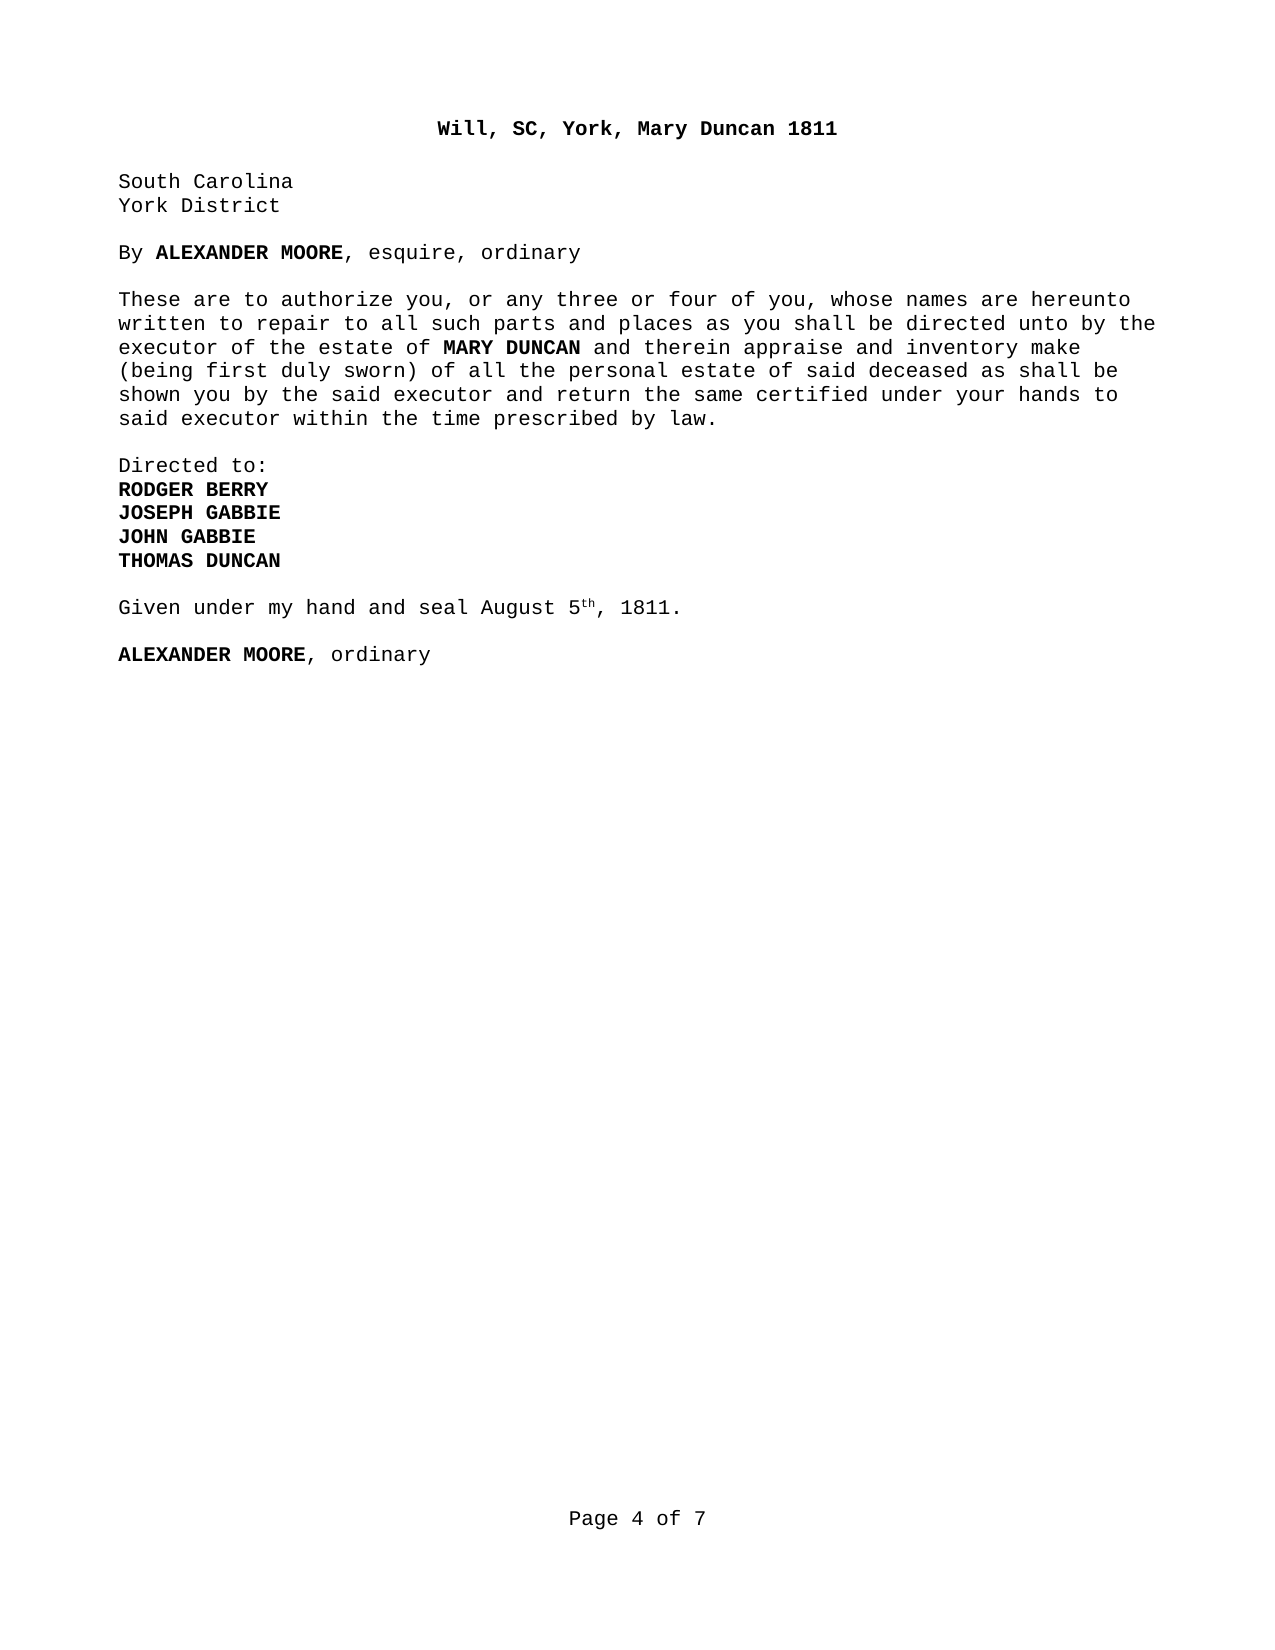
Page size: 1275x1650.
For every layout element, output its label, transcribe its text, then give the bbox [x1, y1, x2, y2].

text These are to authorize you, or any three or four of you, whose names are hereunto written to repair to all such parts and places as you shall be directed unto by the executor of the estate of Mary Duncan and therein appraise and inventory make (being first duly sworn) of all the personal estate of said deceased as shall be shown you by the said executor and return the same certified under your hands to said executor within the time prescribed by law. [118, 289, 1157, 431]
text Rodger Berry [118, 479, 1157, 502]
text By Alexander Moore, esquire, ordinary [118, 242, 1157, 266]
text York District [118, 195, 1157, 218]
text Alexander Moore, ordinary [118, 644, 1157, 668]
text Joseph Gabbie [118, 502, 1157, 526]
text South Carolina [118, 171, 1157, 195]
text John Gabbie [118, 526, 1157, 549]
text Directed to: [118, 455, 1157, 479]
text Given under my hand and seal August 5th, 1811. [118, 597, 1157, 621]
text Thomas Duncan [118, 549, 1157, 573]
